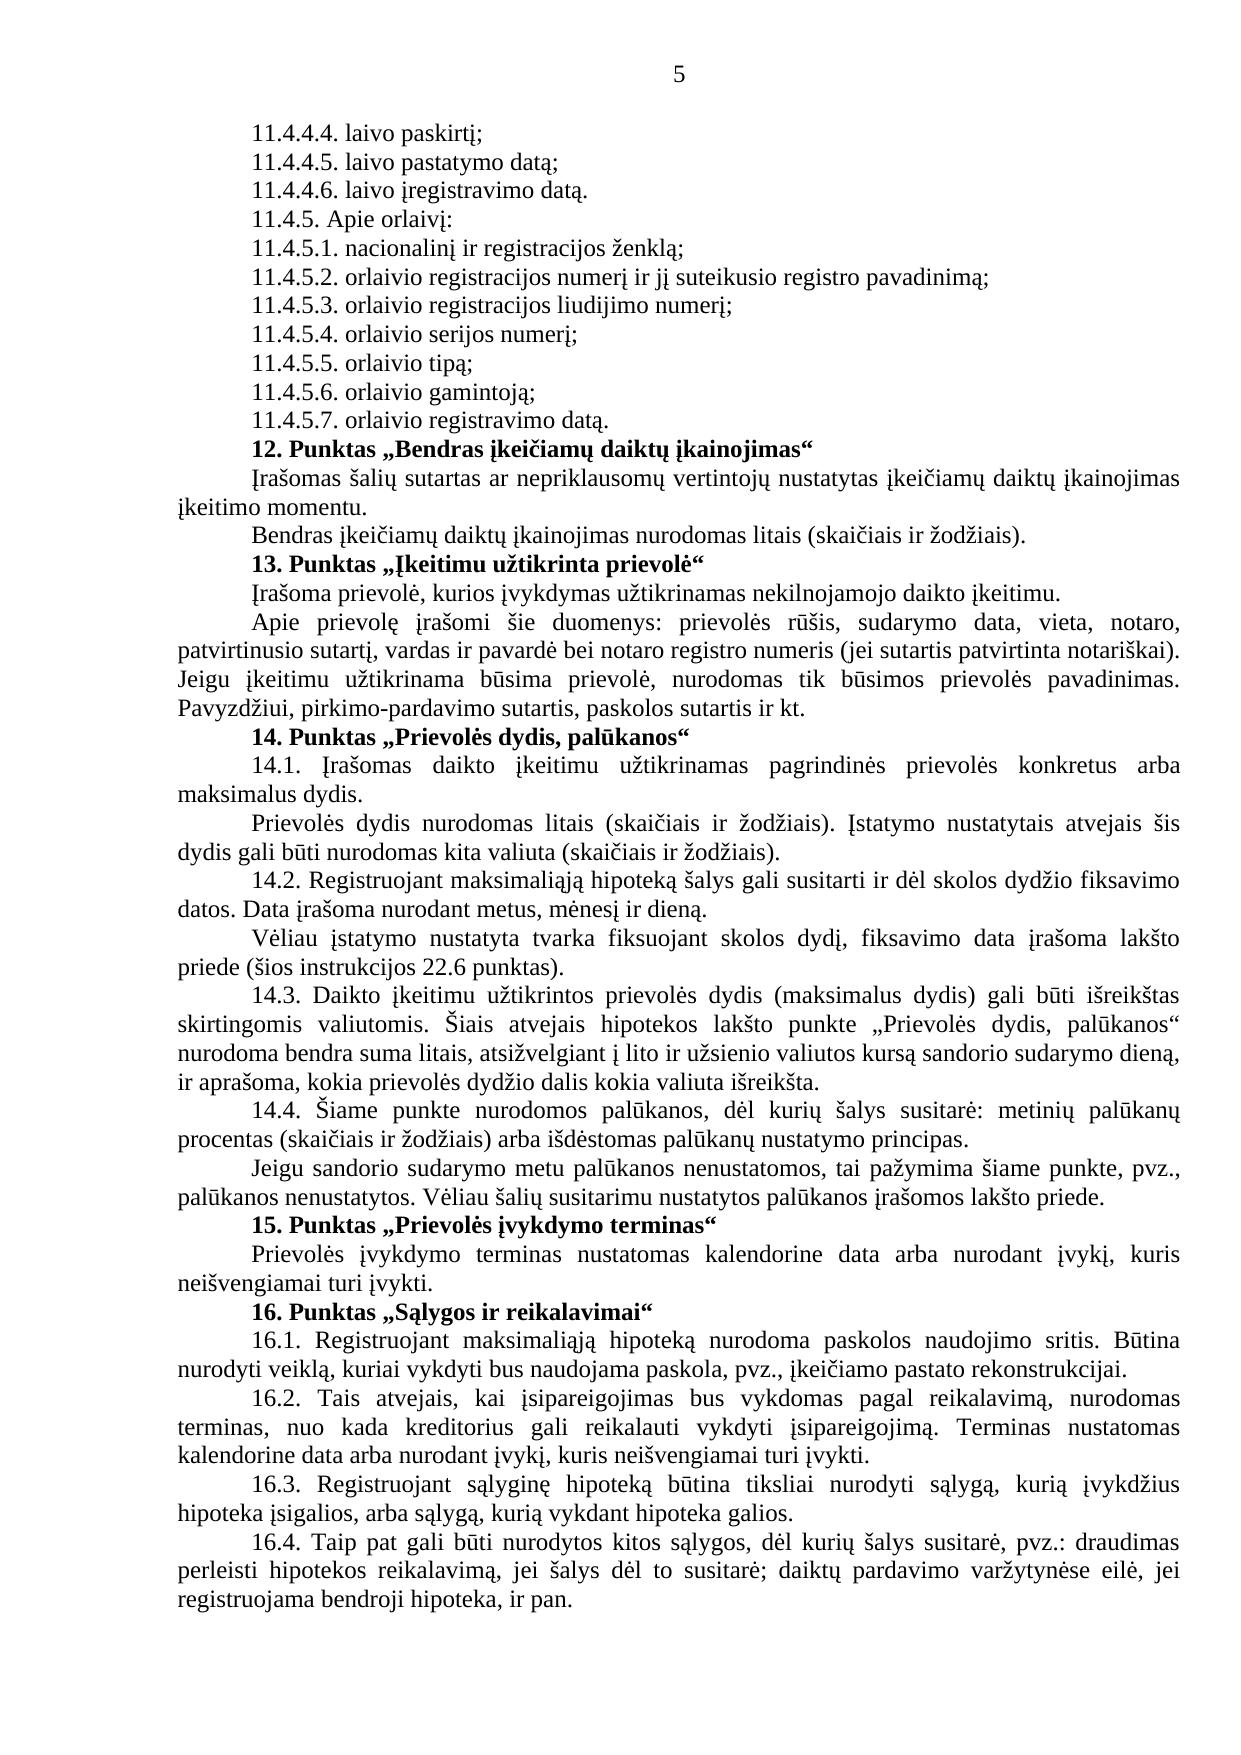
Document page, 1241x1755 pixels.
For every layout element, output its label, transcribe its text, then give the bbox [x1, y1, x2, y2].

text Bendras įkeičiamų daiktų įkainojimas nurodomas litais (skaičiais ir žodžiais). [177, 521, 1181, 549]
text Vėliau įstatymo nustatyta tvarka fiksuojant skolos dydį, fiksavimo data įrašoma lakšto priede (šios instrukcijos 22.6 punktas). [177, 923, 1181, 981]
text Apie prievolę įrašomi šie duomenys: prievolės rūšis, sudarymo data, vieta, notaro, patvirtinusio sutartį, vardas ir pavardė bei notaro registro numeris (jei sutartis patvirtinta notariškai). Jeigu įkeitimu užtikrinama būsima prievolė, nurodomas tik būsimos prievolės pavadinimas. Pavyzdžiui, pirkimo-pardavimo sutartis, paskolos sutartis ir kt. [177, 607, 1181, 722]
text 11.4.4.5. laivo pastatymo datą; [177, 147, 1181, 176]
text 11.4.4.4. laivo paskirtį; [177, 118, 1181, 147]
text 11.4.5.7. orlaivio registravimo datą. [177, 406, 1181, 434]
text 14.4. Šiame punkte nurodomos palūkanos, dėl kurių šalys susitarė: metinių palūkanų procentas (skaičiais ir žodžiais) arba išdėstomas palūkanų nustatymo principas. [177, 1096, 1181, 1153]
text 11.4.5.3. orlaivio registracijos liudijimo numerį; [177, 291, 1181, 319]
text Įrašomas šalių sutartas ar nepriklausomų vertintojų nustatytas įkeičiamų daiktų įkainojimas įkeitimo momentu. [177, 463, 1181, 521]
text 16.3. Registruojant sąlyginę hipoteką būtina tiksliai nurodyti sąlygą, kurią įvykdžius hipoteka įsigalios, arba sąlygą, kurią vykdant hipoteka galios. [177, 1469, 1181, 1527]
text 11.4.5.2. orlaivio registracijos numerį ir jį suteikusio registro pavadinimą; [177, 262, 1181, 291]
text 14. Punktas „Prievolės dydis, palūkanos“ [177, 722, 1181, 751]
text Prievolės dydis nurodomas litais (skaičiais ir žodžiais). Įstatymo nustatytais atvejais šis dydis gali būti nurodomas kita valiuta (skaičiais ir žodžiais). [177, 808, 1181, 866]
text 15. Punktas „Prievolės įvykdymo terminas“ [177, 1211, 1181, 1239]
text Įrašoma prievolė, kurios įvykdymas užtikrinamas nekilnojamojo daikto įkeitimu. [177, 578, 1181, 607]
text 14.1. Įrašomas daikto įkeitimu užtikrinamas pagrindinės prievolės konkretus arba maksimalus dydis. [177, 751, 1181, 808]
text 11.4.5.4. orlaivio serijos numerį; [177, 319, 1181, 348]
text 16.2. Tais atvejais, kai įsipareigojimas bus vykdomas pagal reikalavimą, nurodomas terminas, nuo kada kreditorius gali reikalauti vykdyti įsipareigojimą. Terminas nustatomas kalendorine data arba nurodant įvykį, kuris neišvengiamai turi įvykti. [177, 1383, 1181, 1469]
text 13. Punktas „Įkeitimu užtikrinta prievolė“ [177, 549, 1181, 578]
text 11.4.5.1. nacionalinį ir registracijos ženklą; [177, 233, 1181, 262]
text 16.1. Registruojant maksimaliąją hipoteką nurodoma paskolos naudojimo sritis. Būtina nurodyti veiklą, kuriai vykdyti bus naudojama paskola, pvz., įkeičiamo pastato rekonstrukcijai. [177, 1326, 1181, 1383]
text 11.4.5. Apie orlaivį: [177, 204, 1181, 233]
text 14.3. Daikto įkeitimu užtikrintos prievolės dydis (maksimalus dydis) gali būti išreikštas skirtingomis valiutomis. Šiais atvejais hipotekos lakšto punkte „Prievolės dydis, palūkanos“ nurodoma bendra suma litais, atsižvelgiant į lito ir užsienio valiutos kursą sandorio sudarymo dieną, ir aprašoma, kokia prievolės dydžio dalis kokia valiuta išreikšta. [177, 981, 1181, 1096]
text Jeigu sandorio sudarymo metu palūkanos nenustatomos, tai pažymima šiame punkte, pvz., palūkanos nenustatytos. Vėliau šalių susitarimu nustatytos palūkanos įrašomos lakšto priede. [177, 1153, 1181, 1211]
text 11.4.4.6. laivo įregistravimo datą. [177, 176, 1181, 204]
text Prievolės įvykdymo terminas nustatomas kalendorine data arba nurodant įvykį, kuris neišvengiamai turi įvykti. [177, 1239, 1181, 1297]
text 14.2. Registruojant maksimaliąją hipoteką šalys gali susitarti ir dėl skolos dydžio fiksavimo datos. Data įrašoma nurodant metus, mėnesį ir dieną. [177, 866, 1181, 923]
text 16.4. Taip pat gali būti nurodytos kitos sąlygos, dėl kurių šalys susitarė, pvz.: draudimas perleisti hipotekos reikalavimą, jei šalys dėl to susitarė; daiktų pardavimo varžytynėse eilė, jei registruojama bendroji hipoteka, ir pan. [177, 1527, 1181, 1613]
text 11.4.5.5. orlaivio tipą; [177, 348, 1181, 377]
text 16. Punktas „Sąlygos ir reikalavimai“ [177, 1297, 1181, 1326]
text 11.4.5.6. orlaivio gamintoją; [177, 377, 1181, 406]
text 12. Punktas „Bendras įkeičiamų daiktų įkainojimas“ [177, 434, 1181, 463]
